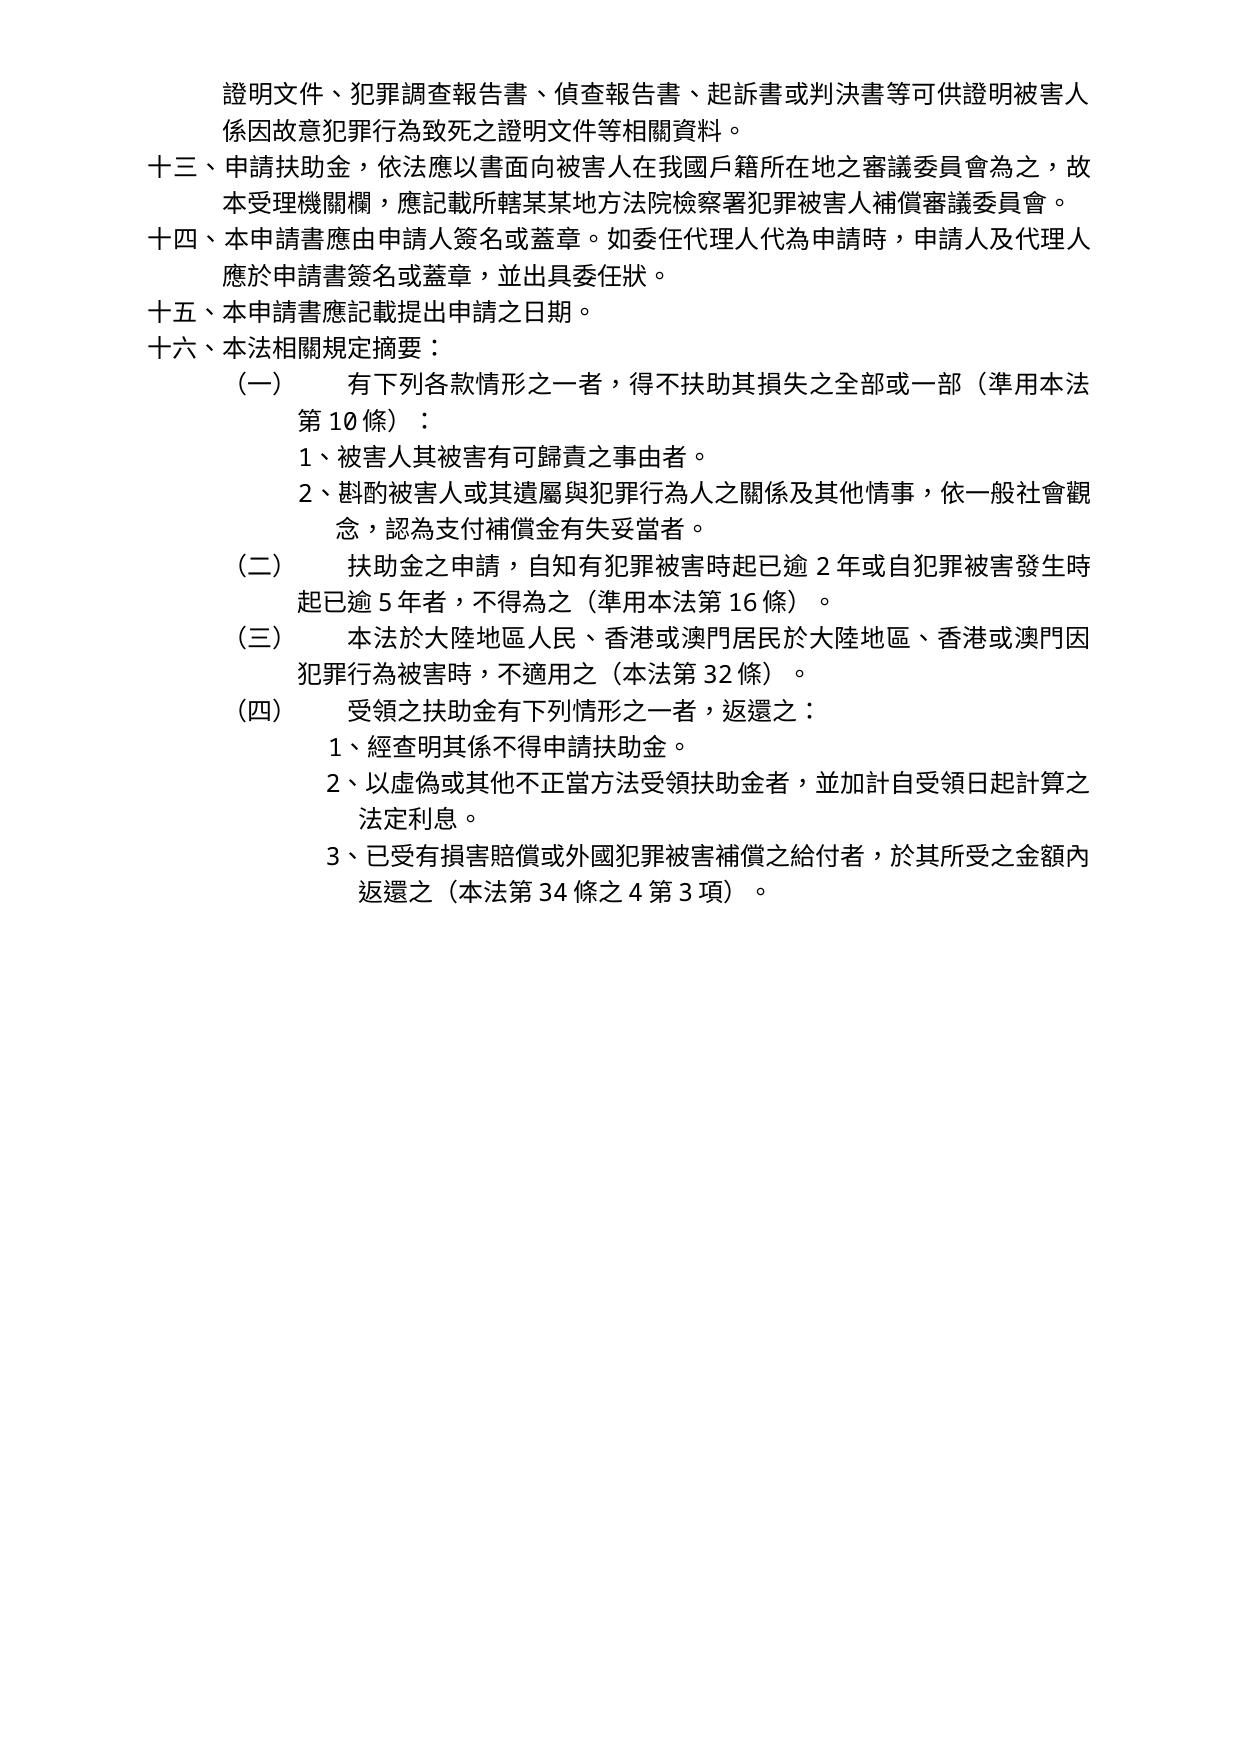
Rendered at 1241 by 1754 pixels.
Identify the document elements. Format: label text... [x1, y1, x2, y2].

text 十四、本申請書應由申請人簽名或蓋章。如委任代理人代為申請時，申請人及代理人應於申請書簽名或蓋章，並出具委任狀。 [148, 220, 1092, 292]
text 十六、本法相關規定摘要： [148, 329, 1092, 365]
text 1、被害人其被害有可歸責之事由者。 [223, 437, 1092, 474]
text 證明文件、犯罪調查報告書、偵查報告書、起訴書或判決書等可供證明被害人係因故意犯罪行為致死之證明文件等相關資料。 [148, 75, 1092, 147]
text 2、以虛偽或其他不正當方法受領扶助金者，並加計自受領日起計算之法定利息。 [295, 764, 1092, 836]
text 3、已受有損害賠償或外國犯罪被害補償之給付者，於其所受之金額內返還之（本法第34條之4第3項）。 [295, 836, 1092, 909]
text 十五、本申請書應記載提出申請之日期。 [148, 292, 1092, 329]
list 本法於大陸地區人民、香港或澳門居民於大陸地區、香港或澳門因犯罪行為被害時，不適用之（本法第32條）。 [223, 619, 1092, 691]
text 十三、申請扶助金，依法應以書面向被害人在我國戶籍所在地之審議委員會為之，故本受理機關欄，應記載所轄某某地方法院檢察署犯罪被害人補償審議委員會。 [148, 147, 1092, 220]
text 1、經查明其係不得申請扶助金。 [223, 727, 1092, 764]
list 扶助金之申請，自知有犯罪被害時起已逾2年或自犯罪被害發生時起已逾5年者，不得為之（準用本法第16條）。 [223, 546, 1092, 619]
list 有下列各款情形之一者，得不扶助其損失之全部或一部（準用本法第10條）： [223, 365, 1092, 437]
list 受領之扶助金有下列情形之一者，返還之： [223, 691, 1092, 727]
text 2、斟酌被害人或其遺屬與犯罪行為人之關係及其他情事，依一般社會觀念，認為支付補償金有失妥當者。 [298, 474, 1092, 546]
